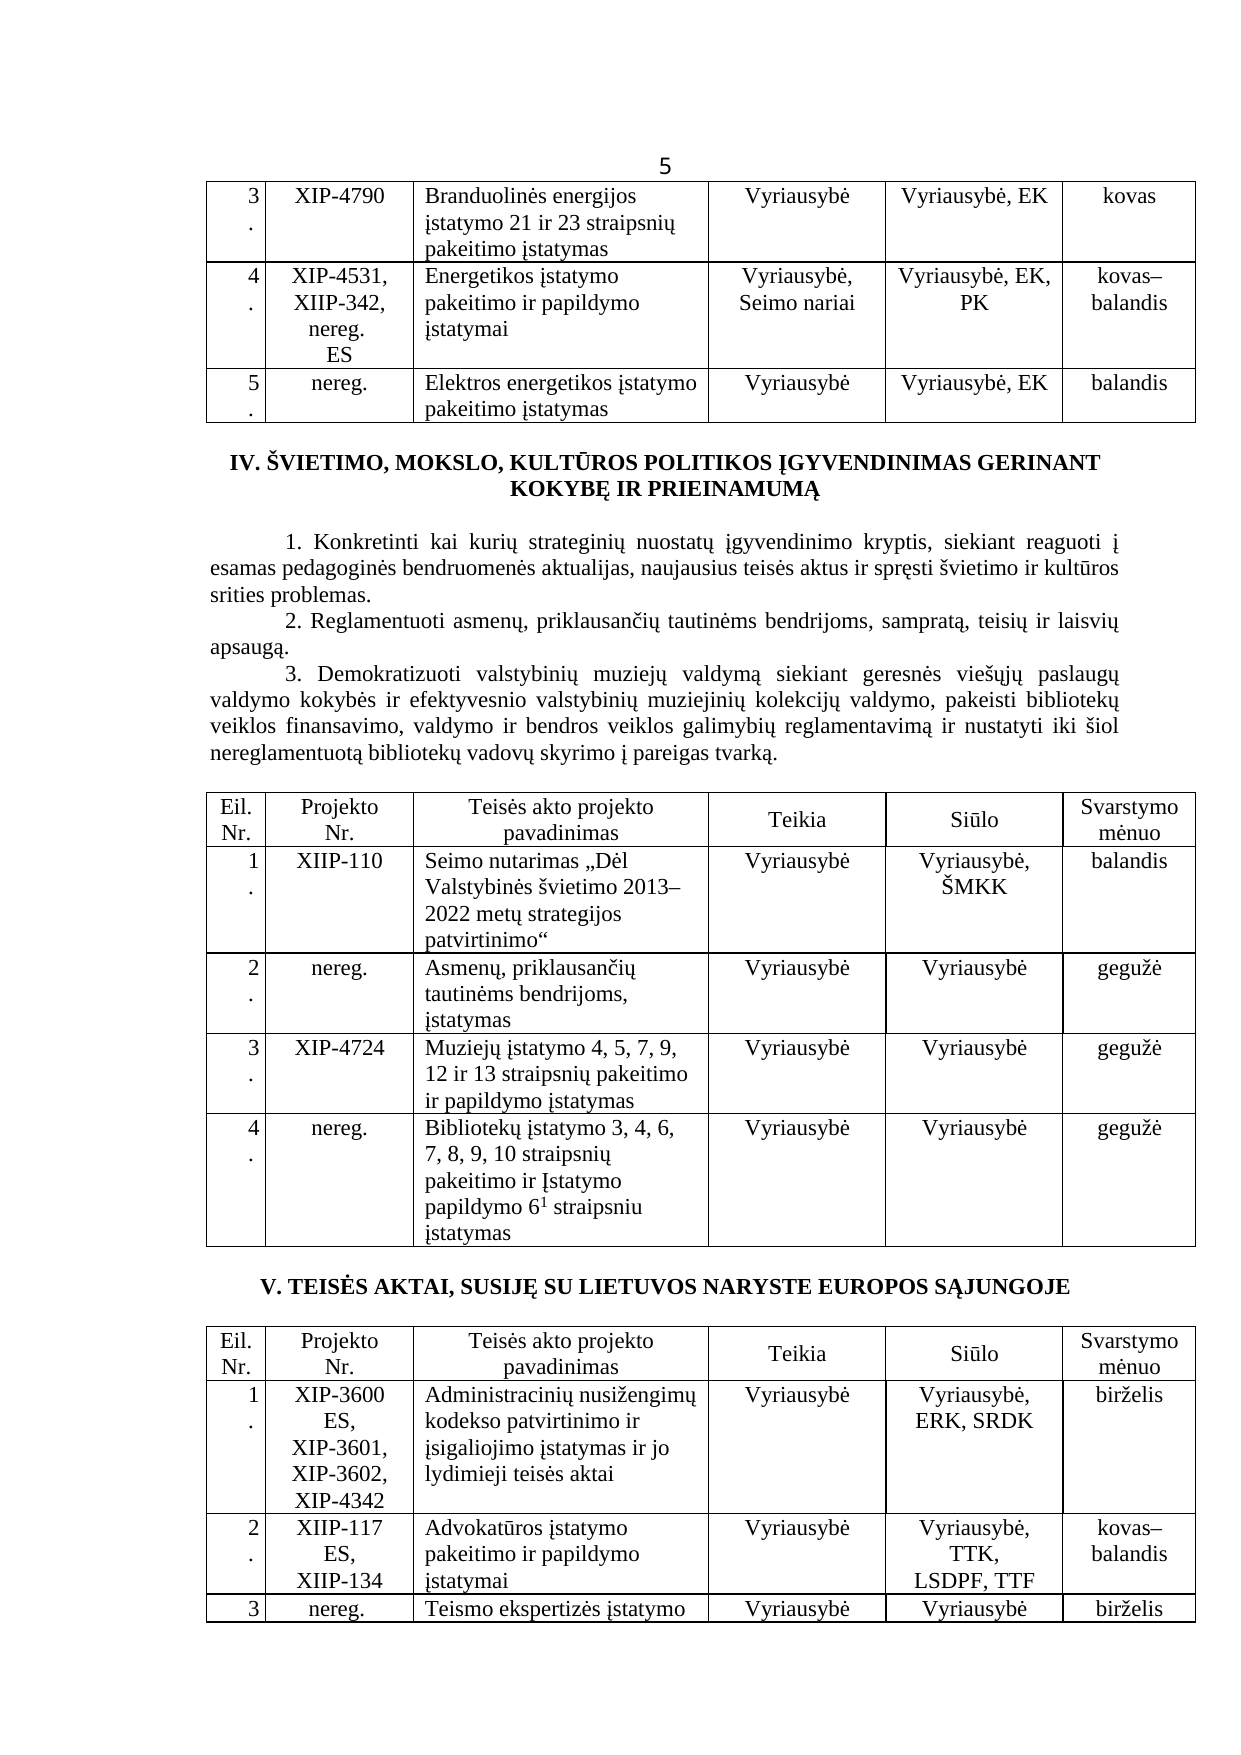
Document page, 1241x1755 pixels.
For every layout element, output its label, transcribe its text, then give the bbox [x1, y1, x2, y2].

table_cell Vyriausybė [887, 954, 1062, 1033]
table_cell XIIP-117 ES, XIIP-134 [266, 1514, 413, 1593]
table_cell gegužė [1064, 954, 1195, 1033]
table_cell gegužė [1063, 1114, 1195, 1246]
table_header Eil. Nr. [207, 1327, 265, 1380]
text IV. ŠVIETIMO, MOKSLO, KULTŪROS POLITIKOS ĮGYVENDINIMAS GERINANT KOKYBĘ IR PRIEINAMUMĄ [210, 449, 1120, 502]
table_cell nereg. [266, 1114, 413, 1246]
table_header Siūlo [886, 1327, 1062, 1380]
table_cell Energetikos įstatymo pakeitimo ir papildymo įstatymai [414, 263, 708, 368]
table_cell [207, 369, 265, 422]
table_cell kovas [1063, 182, 1195, 261]
table_cell XIIP-110 [266, 847, 413, 952]
table_cell [207, 1514, 265, 1593]
text 2. Reglamentuoti asmenų, priklausančių tautinėms bendrijoms, sampratą, teisių ir laisvių apsaugą. [210, 607, 1120, 660]
table_cell XIP-4790 [266, 182, 413, 261]
table_cell Vyriausybė, EK [886, 182, 1062, 261]
table_cell [207, 1114, 265, 1246]
table_cell Bibliotekų įstatymo 3, 4, 6, 7, 8, 9, 10 straipsnių pakeitimo ir Įstatymo papildymo 61 straipsniu įstatymas [414, 1114, 708, 1246]
table_cell Vyriausybė [886, 1114, 1062, 1246]
table_cell Vyriausybė [709, 847, 885, 952]
table_cell Advokatūros įstatymo pakeitimo ir papildymo įstatymai [414, 1514, 708, 1593]
table_cell birželis [1064, 1595, 1195, 1621]
table_cell Muziejų įstatymo 4, 5, 7, 9, 12 ir 13 straipsnių pakeitimo ir papildymo įstatymas [414, 1034, 708, 1113]
table_header Svarstymo mėnuo [1064, 793, 1195, 846]
table_cell Branduolinės energijos įstatymo 21 ir 23 straipsnių pakeitimo įstatymas [414, 182, 708, 261]
table_cell nereg. [266, 954, 413, 1033]
table_cell Vyriausybė, ERK, SRDK [887, 1381, 1062, 1513]
table_cell Asmenų, priklausančių tautinėms bendrijoms, įstatymas [414, 954, 708, 1033]
table_header Teisės akto projekto pavadinimas [414, 793, 708, 846]
table_cell nereg. [266, 369, 413, 422]
table_cell Vyriausybė, EK [886, 369, 1062, 422]
table_header Svarstymo mėnuo [1063, 1327, 1195, 1380]
table_cell Vyriausybė [709, 1114, 885, 1246]
table_cell balandis [1063, 847, 1195, 952]
table_cell [207, 182, 265, 261]
table_cell birželis [1064, 1381, 1195, 1513]
table_cell Vyriausybė [887, 1595, 1062, 1621]
table_header Teikia [709, 793, 885, 846]
table_cell Vyriausybė [709, 1514, 885, 1593]
table_cell Vyriausybė [709, 369, 885, 422]
text 3. Demokratizuoti valstybinių muziejų valdymą siekiant geresnės viešųjų paslaugų valdymo kokybės ir efektyvesnio valstybinių muziejinių kolekcijų valdymo, pakeisti bibliotekų veiklos finansavimo, valdymo ir bendros veiklos galimybių reglamentavimą ir nustatyti iki šiol nereglamentuotą bibliotekų vadovų skyrimo į pareigas tvarką. [210, 660, 1120, 765]
table_cell balandis [1063, 369, 1195, 422]
table_cell Vyriausybė, EK, PK [886, 263, 1062, 368]
table_cell Teismo ekspertizės įstatymo [414, 1595, 708, 1621]
table_cell [207, 847, 265, 952]
table_cell Vyriausybė [709, 1595, 885, 1621]
table_header Projekto Nr. [266, 1327, 413, 1380]
table_cell XIP-4531, XIIP-342, nereg. ES [266, 263, 413, 368]
text V. TEISĖS AKTAI, SUSIJĘ SU LIETUVOS NARYSTE EUROPOS SĄJUNGOJE [210, 1273, 1120, 1299]
table_header Teisės akto projekto pavadinimas [414, 1327, 708, 1380]
table_header Projekto Nr. [266, 793, 413, 846]
table_cell Vyriausybė, ŠMKK [886, 847, 1062, 952]
table_cell Seimo nutarimas „Dėl Valstybinės švietimo 2013–2022 metų strategijos patvirtinimo“ [414, 847, 708, 952]
table_cell Vyriausybė, TTK, LSDPF, TTF [886, 1514, 1062, 1593]
text 1. Konkretinti kai kurių strateginių nuostatų įgyvendinimo kryptis, siekiant reaguoti į esamas pedagoginės bendruomenės aktualijas, naujausius teisės aktus ir spręsti švietimo ir kultūros srities problemas. [210, 528, 1120, 607]
table_header Siūlo [887, 793, 1062, 846]
table_cell nereg. [266, 1595, 413, 1621]
table_cell [207, 1034, 265, 1113]
table_cell [207, 263, 265, 368]
table_cell Vyriausybė [709, 1381, 885, 1513]
table_cell XIP-3600 ES, XIP-3601, XIP-3602, XIP-4342 [266, 1381, 413, 1513]
table_cell kovas– balandis [1063, 1514, 1195, 1593]
table_cell Administracinių nusižengimų kodekso patvirtinimo ir įsigaliojimo įstatymas ir jo lydimieji teisės aktai [414, 1381, 708, 1513]
table_cell kovas– balandis [1063, 263, 1195, 368]
table_cell [207, 1595, 265, 1621]
table_cell [207, 954, 265, 1033]
table_cell Vyriausybė, Seimo nariai [709, 263, 885, 368]
table_cell gegužė [1063, 1034, 1195, 1113]
table_header Eil. Nr. [207, 793, 265, 846]
table_cell Elektros energetikos įstatymo pakeitimo įstatymas [414, 369, 708, 422]
table_cell XIP-4724 [266, 1034, 413, 1113]
table_cell Vyriausybė [886, 1034, 1062, 1113]
table_cell Vyriausybė [709, 182, 885, 261]
table_cell Vyriausybė [709, 1034, 885, 1113]
table_header Teikia [709, 1327, 885, 1380]
table_cell [207, 1381, 265, 1513]
table_cell Vyriausybė [709, 954, 885, 1033]
